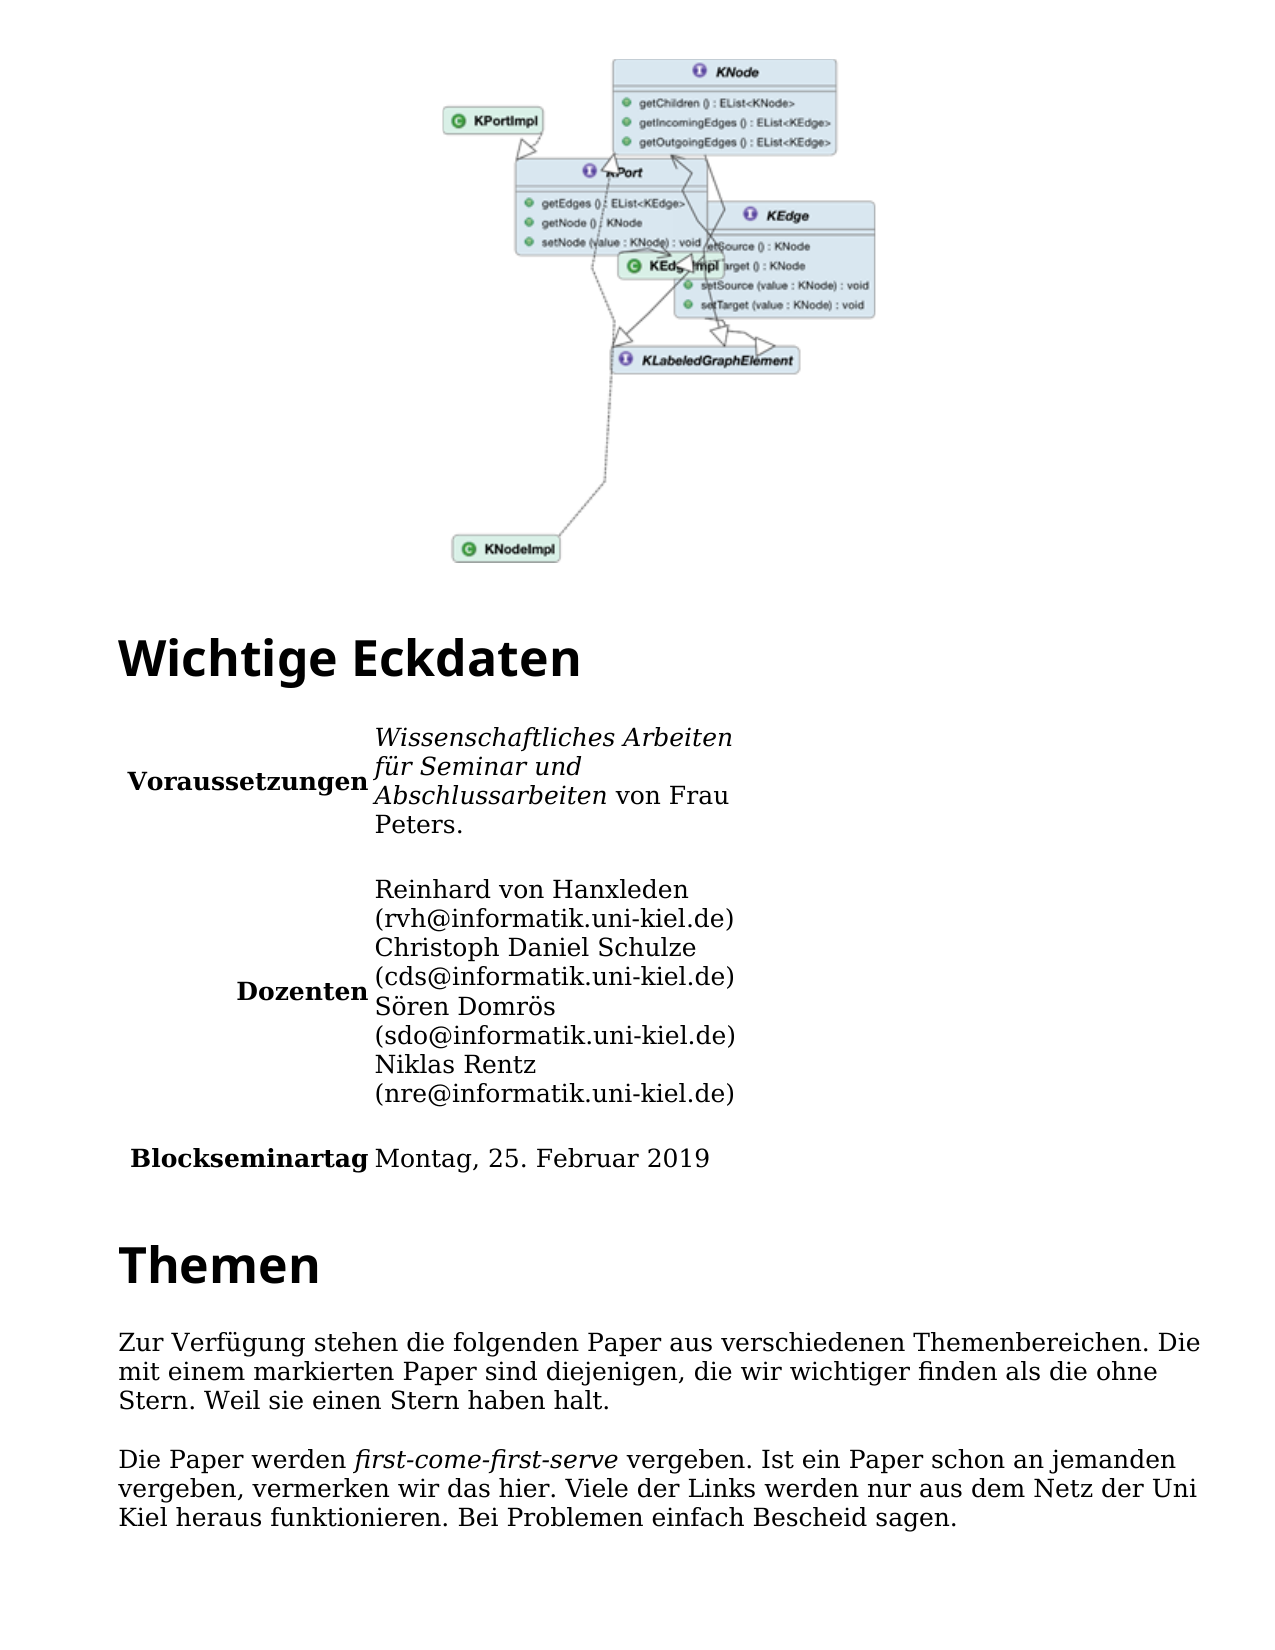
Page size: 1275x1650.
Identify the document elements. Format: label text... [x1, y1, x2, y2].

table_cell Dozenten [118, 872, 371, 1141]
subtitle Themen [118, 1231, 1216, 1299]
table_header Voraussetzungen [118, 720, 371, 872]
table_cell Reinhard von Hanxleden (rvh@informatik.uni-kiel.de) Christoph Daniel Schulze (cds@informatik.uni-kiel.de) Sören Domrös (sdo@informatik.uni-kiel.de) Niklas Rentz (nre@informatik.uni-kiel.de) [371, 872, 759, 1141]
table_header Wissenschaftliches Arbeiten für Seminar und Abschlussarbeiten von Frau Peters. [371, 720, 759, 872]
picture [442, 59, 876, 563]
subtitle Wichtige Eckdaten [118, 623, 1216, 691]
table_cell Blockseminartag [118, 1141, 371, 1206]
text Die Paper werden first-come-first-serve vergeben. Ist ein Paper schon an jemanden vergeben, vermerken wir das hier. Viele der Links werden nur aus dem Netz der Uni Kiel heraus funktionieren. Bei Problemen einfach Bescheid sagen. [118, 1445, 1216, 1533]
text Zur Verfügung stehen die folgenden Paper aus verschiedenen Themenbereichen. Die mit einem markierten Paper sind diejenigen, die wir wichtiger finden als die ohne Stern. Weil sie einen Stern haben halt. [118, 1328, 1216, 1416]
table_cell Montag, 25. Februar 2019 [371, 1141, 759, 1206]
